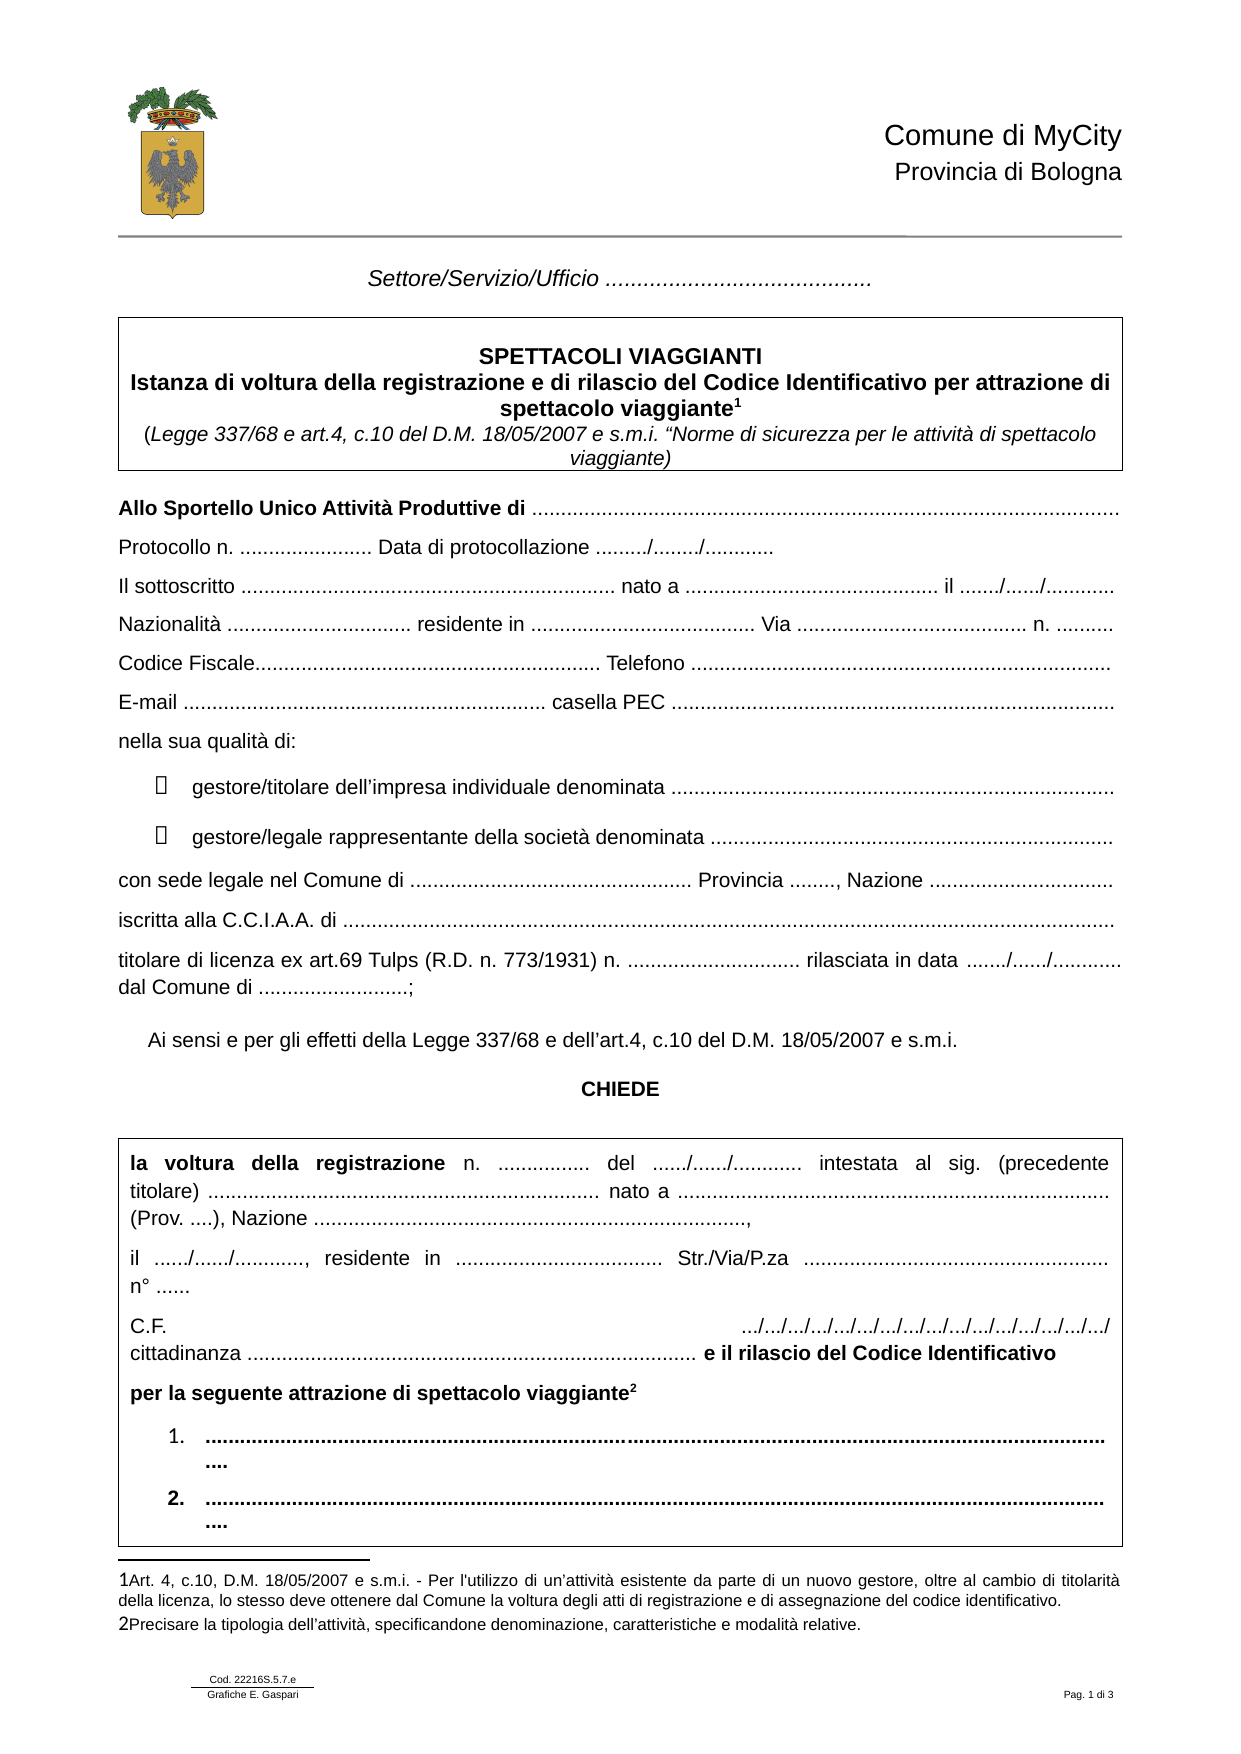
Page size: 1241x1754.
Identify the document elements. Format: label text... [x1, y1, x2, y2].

table_header la voltura della registrazione n. ................ del ....../....../............ intestata al sig. (precedente titolare) .................................................................... nato a ........................................................................... (Prov. ....), Nazione ..........................................................................., il ....../....../............, residente in .................................... Str./Via/P.za ..................................................... n° ...... C.F. .../.../.../.../.../.../.../.../.../.../.../.../.../.../.../.../ cittadinanza .............................................................................. e il rilascio del Codice Identificativo per la seguente attrazione di spettacolo viaggiante ................................................................................................................................................................ ................................................................................................................................................................ ................................................................................................................................................................ ................................................................................................................................................................ ............................................................................................................................................................... [119, 1139, 1122, 1546]
text  gestore/titolare dell’impresa individuale denominata ............................................................................. [153, 768, 1122, 802]
text Comune di MyCity [224, 118, 1122, 152]
subtitle CHIEDE [118, 1076, 1122, 1100]
text Allo Sportello Unico Attività Produttive di [118, 496, 1122, 520]
picture [122, 87, 224, 219]
text E-mail ............................................................... casella PEC ............................................................................. [118, 690, 1122, 714]
text Protocollo n. ....................... Data di protocollazione ........./......../............ [118, 534, 1122, 558]
text Codice Fiscale............................................................ Telefono ......................................................................... [118, 651, 1122, 675]
text nella sua qualità di: [118, 729, 1122, 753]
text Provincia di Bologna [224, 157, 1122, 185]
text  gestore/legale rappresentante della società denominata ...................................................................... [153, 818, 1122, 852]
text Nazionalità ................................ residente in ....................................... Via ........................................ n. .......... [118, 612, 1122, 636]
text Ai sensi e per gli effetti della Legge 337/68 e dell’art.4, c.10 del D.M. 18/05/2007 e s.m.i. [118, 1027, 1122, 1051]
text Settore/Servizio/Ufficio .......................................... [118, 265, 1122, 291]
text con sede legale nel Comune di ................................................. Provincia ........, Nazione ................................ [118, 867, 1122, 891]
text titolare di licenza ex art.69 Tulps (R.D. n. 773/1931) n. .............................. rilasciata in data ......./....../............ dal Comune di ..........................; [118, 947, 1122, 999]
text iscritta alla C.C.I.A.A. di ...................................................................................................................................... [118, 907, 1122, 931]
text Il sottoscritto ................................................................. nato a ............................................ il ......./....../............ [118, 573, 1122, 597]
table_header SPETTACOLI VIAGGIANTI Istanza di voltura della registrazione e di rilascio del Codice Identificativo per attrazione di spettacolo viaggiante (Legge 337/68 e art.4, c.10 del D.M. 18/05/2007 e s.m.i. “Norme di sicurezza per le attività di spettacolo viaggiante) [119, 318, 1122, 470]
